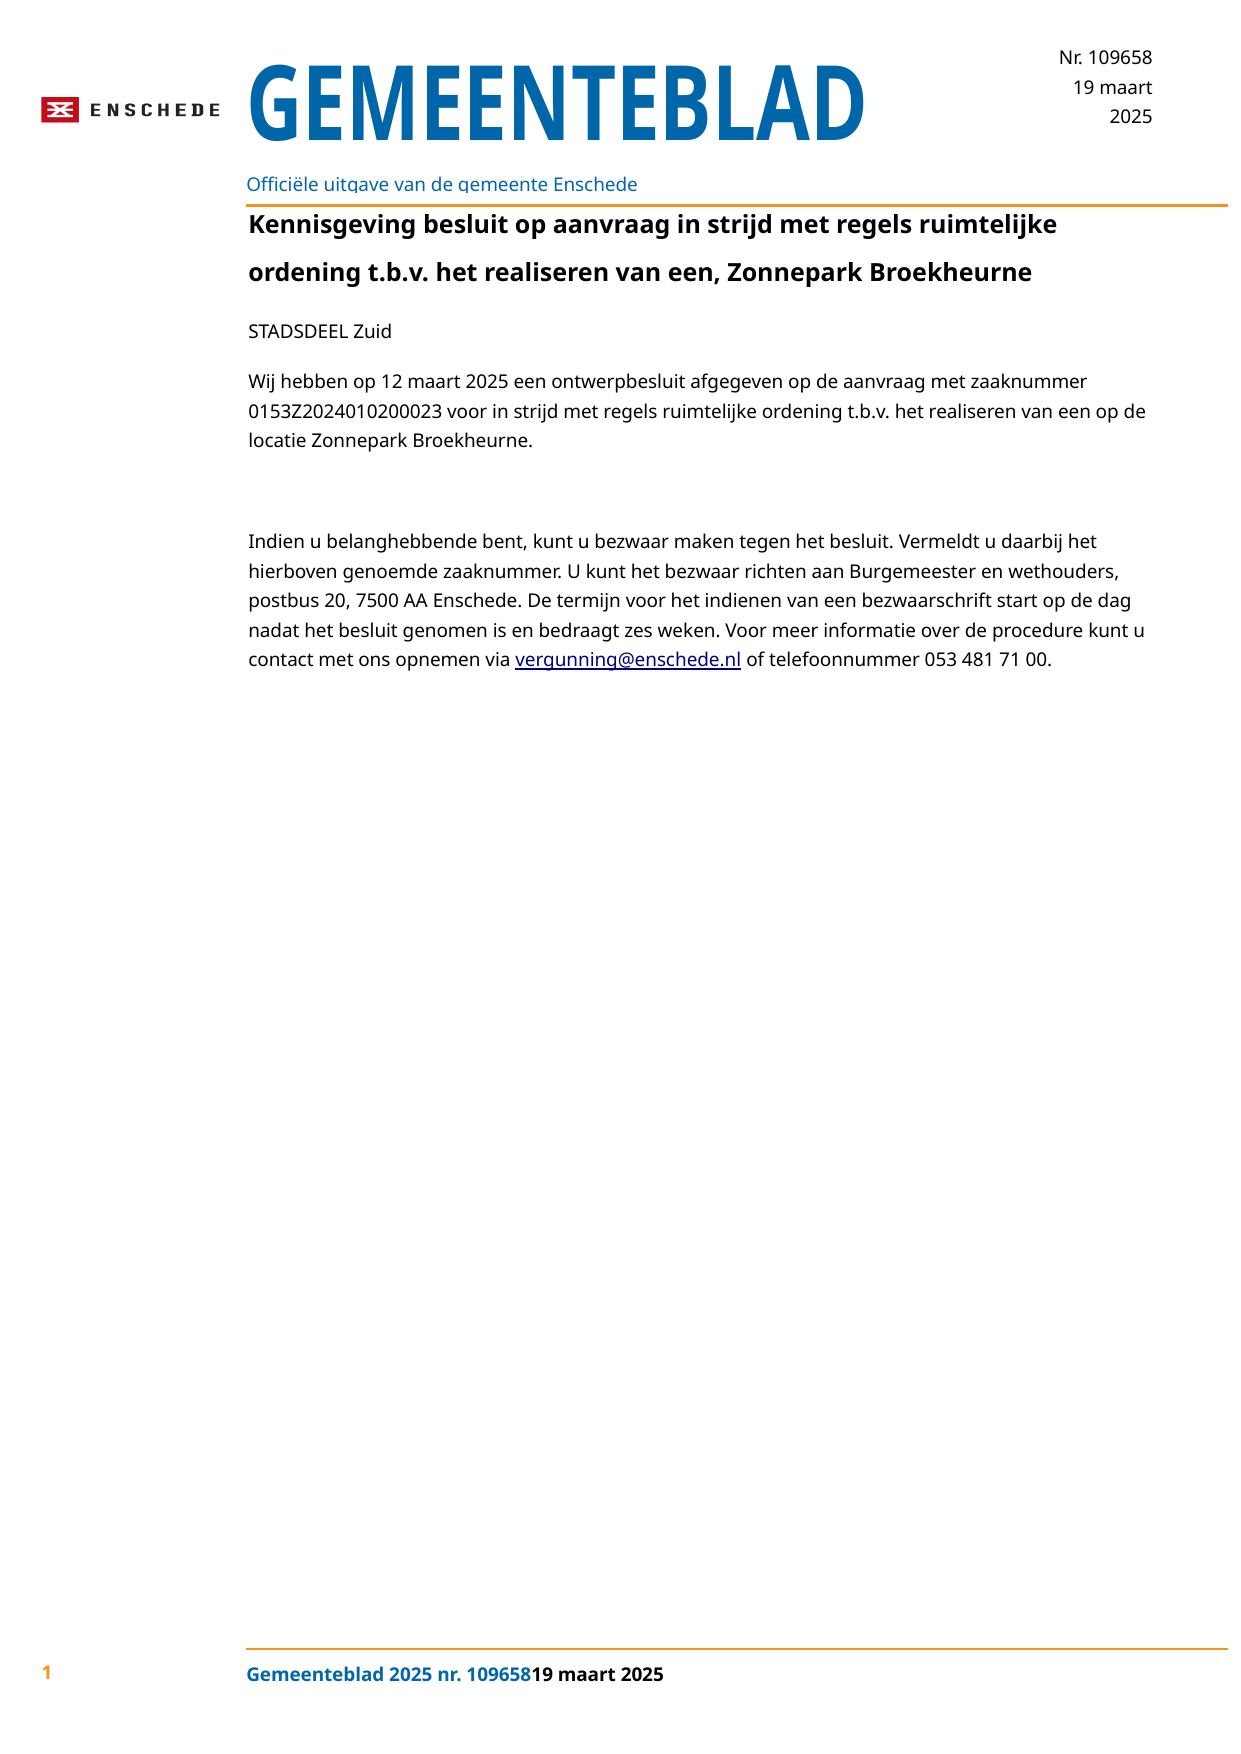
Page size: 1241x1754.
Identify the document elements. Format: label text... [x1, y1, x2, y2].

picture [41, 47, 231, 172]
text Indien u belanghebbende bent, kunt u bezwaar maken tegen het besluit. Vermeldt u daarbij het hierboven genoemde zaaknummer. U kunt het bezwaar richten aan Burgemeester en wethouders, postbus 20, 7500 AA Enschede. De termijn voor het indienen van een bezwaarschrift start op de dag nadat het besluit genomen is en bedraagt zes weken. Voor meer informatie over de procedure kunt u contact met ons opnemen via vergunning@enschede.nl of telefoonnummer 053 481 71 00. [248, 528, 1152, 672]
text STADSDEEL Zuid [248, 318, 1152, 344]
text Kennisgeving besluit op aanvraag in strijd met regels ruimtelijke ordening t.b.v. het realiseren van een, Zonnepark Broekheurne [248, 207, 1152, 288]
text Wij hebben op 12 maart 2025 een ontwerpbesluit afgegeven op de aanvraag met zaaknummer 0153Z2024010200023 voor in strijd met regels ruimtelijke ordening t.b.v. het realiseren van een op de locatie Zonnepark Broekheurne. [248, 368, 1152, 453]
